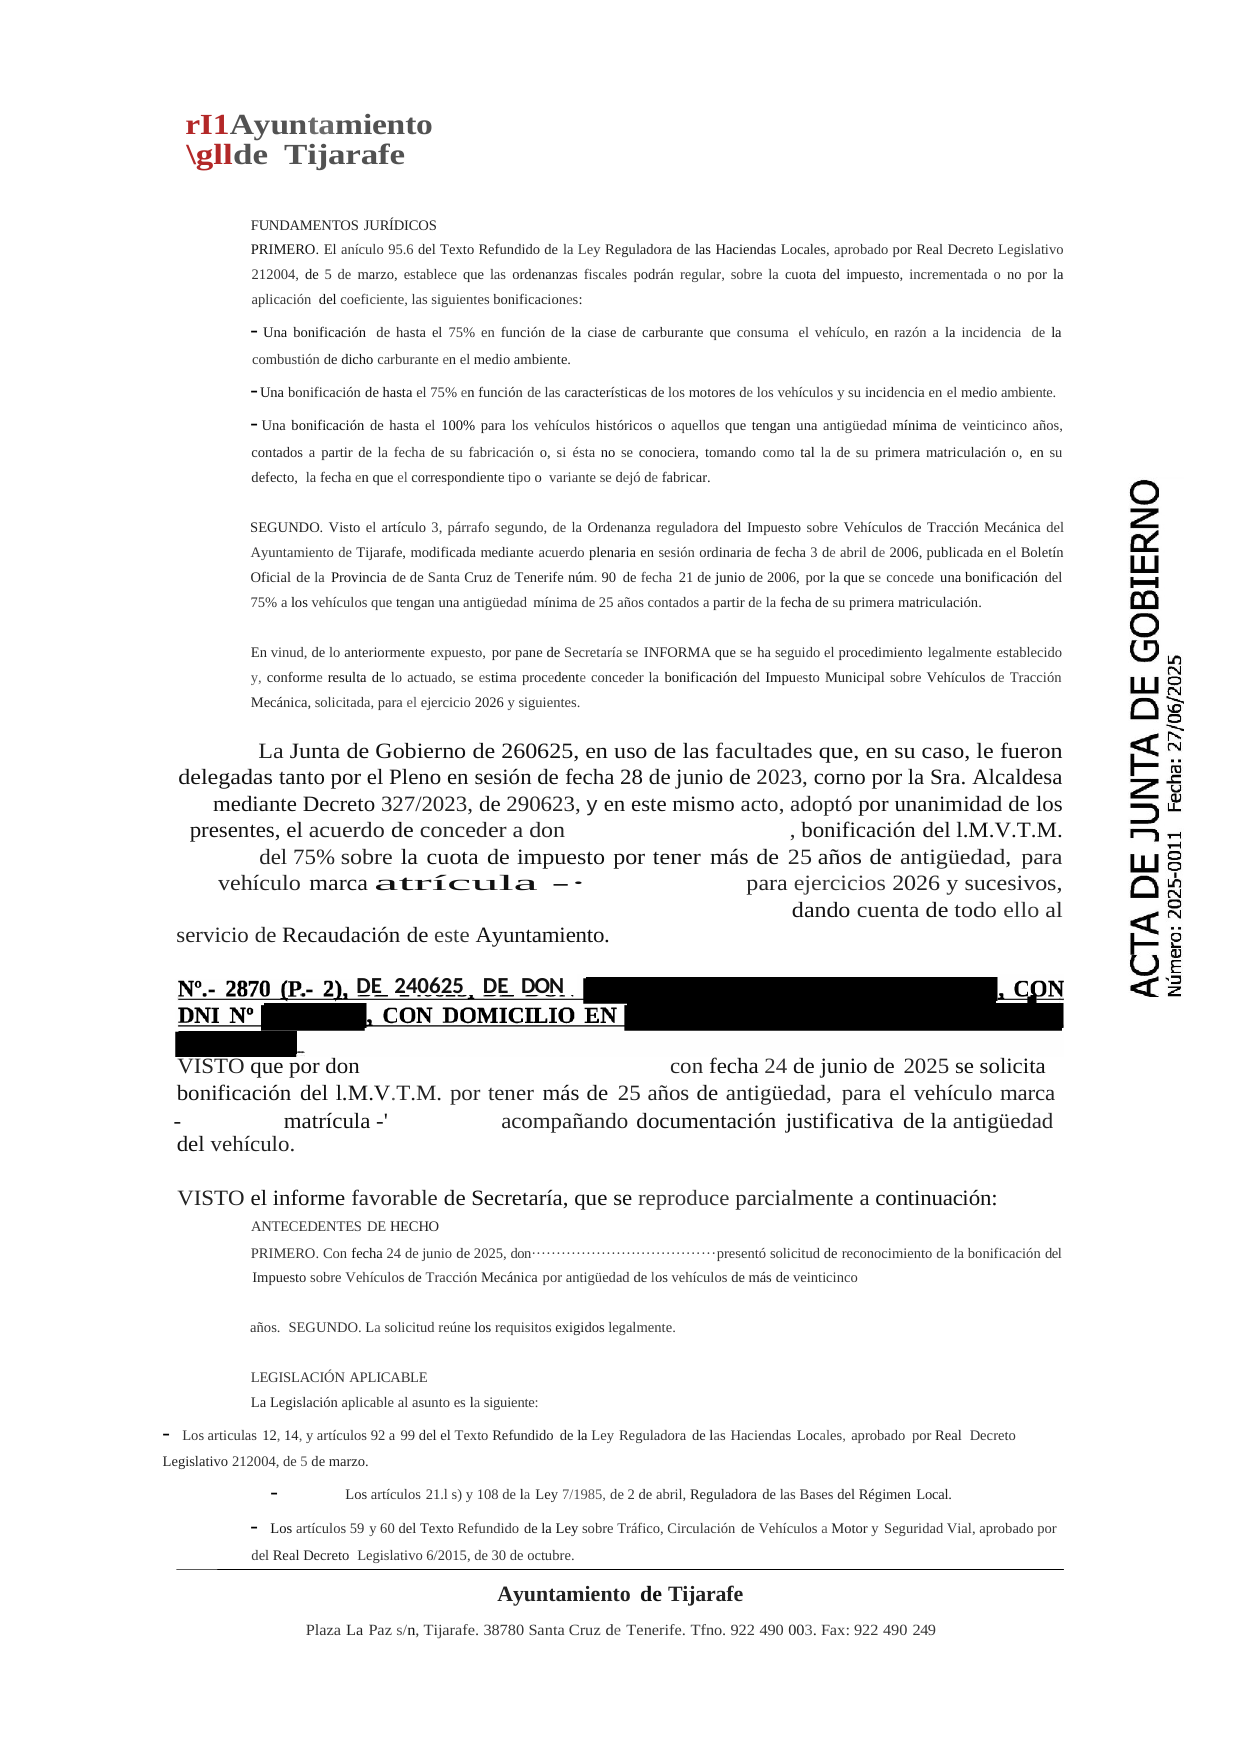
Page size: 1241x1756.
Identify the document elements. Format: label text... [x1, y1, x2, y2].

text PRIMERO. Con fecha 24 de junio de 2025, don presentó solicitud de reconocimiento de la bonificación del [251, 1245, 1197, 1262]
text La Legislación aplicable al asunto es la siguiente: [251, 1394, 1197, 1411]
subtitle FUNDAMENTOS JURÍDICOS [251, 216, 1197, 233]
subtitle ANTECEDENTES DE HECHO [251, 1218, 1197, 1235]
list Los artículos 59 y 60 del Texto Refundido de la Ley sobre Tráfico, Circulación de Vehículos a Motor y Seguridad Vial, aprobado por del Real Decreto Legislativo 6/2015, de 30 de octubre. [250, 1513, 1062, 1563]
list Una bonificación de hasta el 100% para los vehículos históricos o aquellos que tengan una antigüedad mínima de veinticinco años, contados a partir de la fecha de su fabricación o, si ésta no se conociera, tomando como tal la de su primera matriculación o, en su defecto, la fecha en que el correspondiente tipo o variante se dejó de fabricar. [250, 409, 1063, 486]
list Una bonificación de hasta el 75% en función de la ciase de carburante que consuma el vehículo, en razón a la incidencia de la combustión de dicho carburante en el medio ambiente. [250, 316, 1062, 367]
text En vinud, de lo anteriormente expuesto, por pane de Secretaría se INFORMA que se ha seguido el procedimiento legalmente establecido y, conforme resulta de lo actuado, se estima procedente conceder la bonificación del Impuesto Municipal sobre Vehículos de Tracción Mecánica, solicitada, para el ejercicio 2026 y siguientes. [251, 643, 1062, 710]
list Una bonificación de hasta el 75% en función de las características de los motores de los vehículos y su incidencia en el medio ambiente. [250, 376, 1197, 402]
text La Junta de Gobierno de 260625, en uso de las facultades que, en su caso, le fueron delegadas tanto por el Pleno en sesión de fecha 28 de junio de 2023, corno por la Sra. Alcaldesa mediante Decreto 327/2023, de 290623, y en este mismo acto, adoptó por unanimidad de los presentes, el acuerdo de conceder a don , bonificación del l.M.V.T.M. del 75% sobre la cuota de impuesto por tener más de 25 años de antigüedad, para vehículo marca atrícula -· para ejercicios 2026 y sucesivos, dando cuenta de todo ello al [176, 738, 1062, 922]
text VISTO el informe favorable de Secretaría, que se reproduce parcialmente a continuación: [177, 1185, 1197, 1210]
subtitle LEGISLACIÓN APLICABLE [251, 1369, 1197, 1385]
text VISTO que por don con fecha 24 de junio de 2025 se solicita bonificación del l.M.V.T.M. por tener más de 25 años de antigüedad, para el vehículo marca [177, 1057, 1061, 1105]
text SEGUNDO. Visto el artículo 3, párrafo segundo, de la Ordenanza reguladora del Impuesto sobre Vehículos de Tracción Mecánica del Ayuntamiento de Tijarafe, modificada mediante acuerdo plenaria en sesión ordinaria de fecha 3 de abril de 2006, publicada en el Boletín Oficial de la Provincia de de Santa Cruz de Tenerife núm. 90 de fecha 21 de junio de 2006, por la que se concede una bonificación del 75% a los vehículos que tengan una antigüedad mínima de 25 años contados a partir de la fecha de su primera matriculación. [250, 519, 1064, 611]
text Impuesto sobre Vehículos de Tracción Mecánica por antigüedad de los vehículos de más de veinticinco años. SEGUNDO. La solicitud reúne los requisitos exigidos legalmente. [250, 1268, 887, 1336]
list Los artículos 21.l s) y 108 de la Ley 7/1985, de 2 de abril, Reguladora de las Bases del Régimen Local. [270, 1478, 1197, 1504]
text - matrícula -' acompañando documentación justificativa de la antigüedad del vehículo. [173, 1110, 1061, 1157]
list Los articulas 12, 14, y artículos 92 a 99 del el Texto Refundido de la Ley Reguladora de las Haciendas Locales, aprobado por Real Decreto Legislativo 212004, de 5 de marzo. [162, 1419, 1062, 1470]
text servicio de Recaudación de este Ayuntamiento. [176, 923, 1128, 947]
text PRIMERO. El anículo 95.6 del Texto Refundido de la Ley Reguladora de las Haciendas Locales, aprobado por Real Decreto Legislativo 212004, de 5 de marzo, establece que las ordenanzas fiscales podrán regular, sobre la cuota del impuesto, incrementada o no por la aplicación del coeficiente, las siguientes bonificaciones: [251, 240, 1065, 307]
